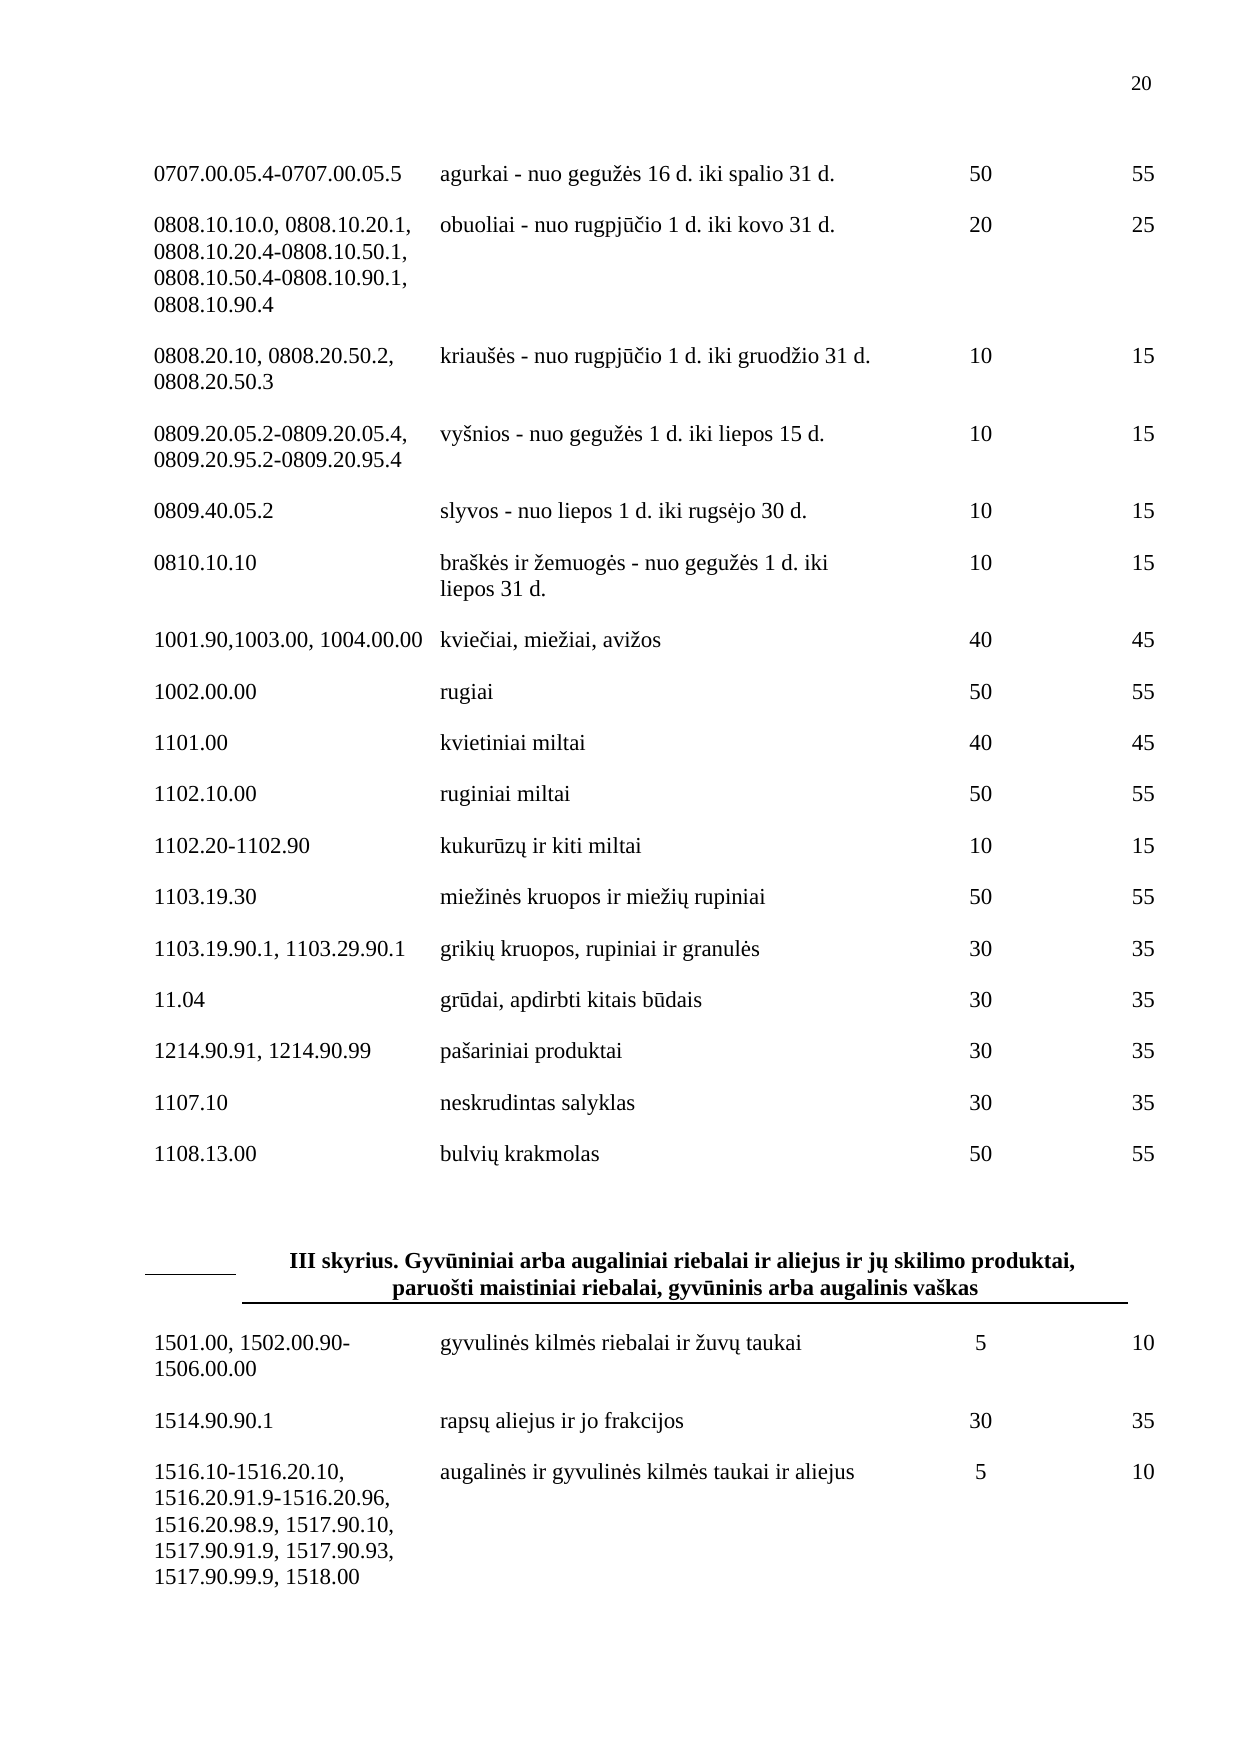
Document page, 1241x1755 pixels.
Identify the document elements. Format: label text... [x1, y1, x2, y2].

table_cell 1103.19.30 [148, 871, 434, 922]
table_cell 35 [1069, 1394, 1217, 1446]
table_cell ruginiai miltai [434, 768, 892, 819]
table_cell 1501.00, 1502.00.90-1506.00.00 [148, 1316, 434, 1394]
table_cell 1214.90.91, 1214.90.99 [148, 1025, 434, 1076]
table_cell 15 [1069, 819, 1217, 871]
table_cell 10 [892, 485, 1069, 536]
table_cell kviečiai, miežiai, avižos [434, 614, 892, 665]
table_cell neskrudintas salyklas [434, 1076, 892, 1127]
table_cell 55 [1069, 665, 1217, 717]
table_cell 1514.90.90.1 [148, 1394, 434, 1446]
table_cell 10 [892, 819, 1069, 871]
table_cell 10 [892, 407, 1069, 485]
table_cell 50 [892, 665, 1069, 717]
table_cell 25 [1069, 199, 1217, 329]
table_cell braškės ir žemuogės - nuo gegužės 1 d. iki liepos 31 d. [434, 536, 892, 614]
table_cell 30 [892, 1076, 1069, 1127]
table_cell 45 [1069, 717, 1217, 768]
table_cell 50 [892, 871, 1069, 922]
table_cell gyvulinės kilmės riebalai ir žuvų taukai [434, 1316, 892, 1394]
table_cell 45 [1069, 614, 1217, 665]
table_cell kriaušės - nuo rugpjūčio 1 d. iki gruodžio 31 d. [434, 330, 892, 407]
table_cell grikių kruopos, rupiniai ir granulės [434, 922, 892, 973]
table_cell vyšnios - nuo gegužės 1 d. iki liepos 15 d. [434, 407, 892, 485]
table_cell obuoliai - nuo rugpjūčio 1 d. iki kovo 31 d. [434, 199, 892, 329]
table_cell 1002.00.00 [148, 665, 434, 717]
table_cell 40 [892, 717, 1069, 768]
table_cell III skyrius. Gyvūniniai arba augaliniai riebalai ir aliejus ir jų skilimo produktai, paruošti maistiniai riebalai, gyvūninis arba augalinis vaškas [148, 1235, 1217, 1316]
table_cell [1069, 1179, 1217, 1235]
table_cell 55 [1069, 148, 1217, 199]
table_cell grūdai, apdirbti kitais būdais [434, 974, 892, 1025]
table_cell rapsų aliejus ir jo frakcijos [434, 1394, 892, 1446]
table_cell 10 [1069, 1446, 1217, 1602]
table_cell [434, 1179, 892, 1235]
table_cell 0707.00.05.4-0707.00.05.5 [148, 148, 434, 199]
table_cell 30 [892, 1394, 1069, 1446]
table_cell pašariniai produktai [434, 1025, 892, 1076]
table_cell kvietiniai miltai [434, 717, 892, 768]
table_cell bulvių krakmolas [434, 1128, 892, 1179]
table_cell 0809.20.05.2-0809.20.05.4, 0809.20.95.2-0809.20.95.4 [148, 407, 434, 485]
table_cell 1108.13.00 [148, 1128, 434, 1179]
table_cell 15 [1069, 330, 1217, 407]
table_cell 15 [1069, 536, 1217, 614]
table_cell 1102.20-1102.90 [148, 819, 434, 871]
table_cell 50 [892, 768, 1069, 819]
table_cell augalinės ir gyvulinės kilmės taukai ir aliejus [434, 1446, 892, 1602]
table_cell 5 [892, 1446, 1069, 1602]
table_cell 30 [892, 974, 1069, 1025]
table_cell 40 [892, 614, 1069, 665]
table_cell 1103.19.90.1, 1103.29.90.1 [148, 922, 434, 973]
table_cell 15 [1069, 407, 1217, 485]
table_cell 0810.10.10 [148, 536, 434, 614]
table_cell slyvos - nuo liepos 1 d. iki rugsėjo 30 d. [434, 485, 892, 536]
table_cell 0808.10.10.0, 0808.10.20.1, 0808.10.20.4-0808.10.50.1, 0808.10.50.4-0808.10.90.1, 0808.10.90.4 [148, 199, 434, 329]
table_cell 15 [1069, 485, 1217, 536]
table_cell 0809.40.05.2 [148, 485, 434, 536]
table_cell 35 [1069, 1076, 1217, 1127]
table_cell 11.04 [148, 974, 434, 1025]
table_cell 50 [892, 1128, 1069, 1179]
table_cell 10 [1069, 1316, 1217, 1394]
table_cell 50 [892, 148, 1069, 199]
table_cell 55 [1069, 871, 1217, 922]
table_cell 1101.00 [148, 717, 434, 768]
table_cell [148, 1179, 434, 1235]
table_cell 55 [1069, 768, 1217, 819]
table_cell 1516.10-1516.20.10, 1516.20.91.9-1516.20.96, 1516.20.98.9, 1517.90.10, 1517.90.91.9, 1517.90.93, 1517.90.99.9, 1518.00 [148, 1446, 434, 1602]
table_cell 30 [892, 1025, 1069, 1076]
table_cell 1102.10.00 [148, 768, 434, 819]
table_cell 0808.20.10, 0808.20.50.2, 0808.20.50.3 [148, 330, 434, 407]
table_cell 10 [892, 330, 1069, 407]
table_cell agurkai - nuo gegužės 16 d. iki spalio 31 d. [434, 148, 892, 199]
table_cell 10 [892, 536, 1069, 614]
table_cell 35 [1069, 1025, 1217, 1076]
table_cell 20 [892, 199, 1069, 329]
table_cell 35 [1069, 922, 1217, 973]
table_cell miežinės kruopos ir miežių rupiniai [434, 871, 892, 922]
table_cell rugiai [434, 665, 892, 717]
table_cell 5 [892, 1316, 1069, 1394]
table_cell kukurūzų ir kiti miltai [434, 819, 892, 871]
table_cell 1001.90,1003.00, 1004.00.00 [148, 614, 434, 665]
table_cell 35 [1069, 974, 1217, 1025]
table_cell 30 [892, 922, 1069, 973]
table_cell 55 [1069, 1128, 1217, 1179]
table_cell 1107.10 [148, 1076, 434, 1127]
table_cell [892, 1179, 1069, 1235]
